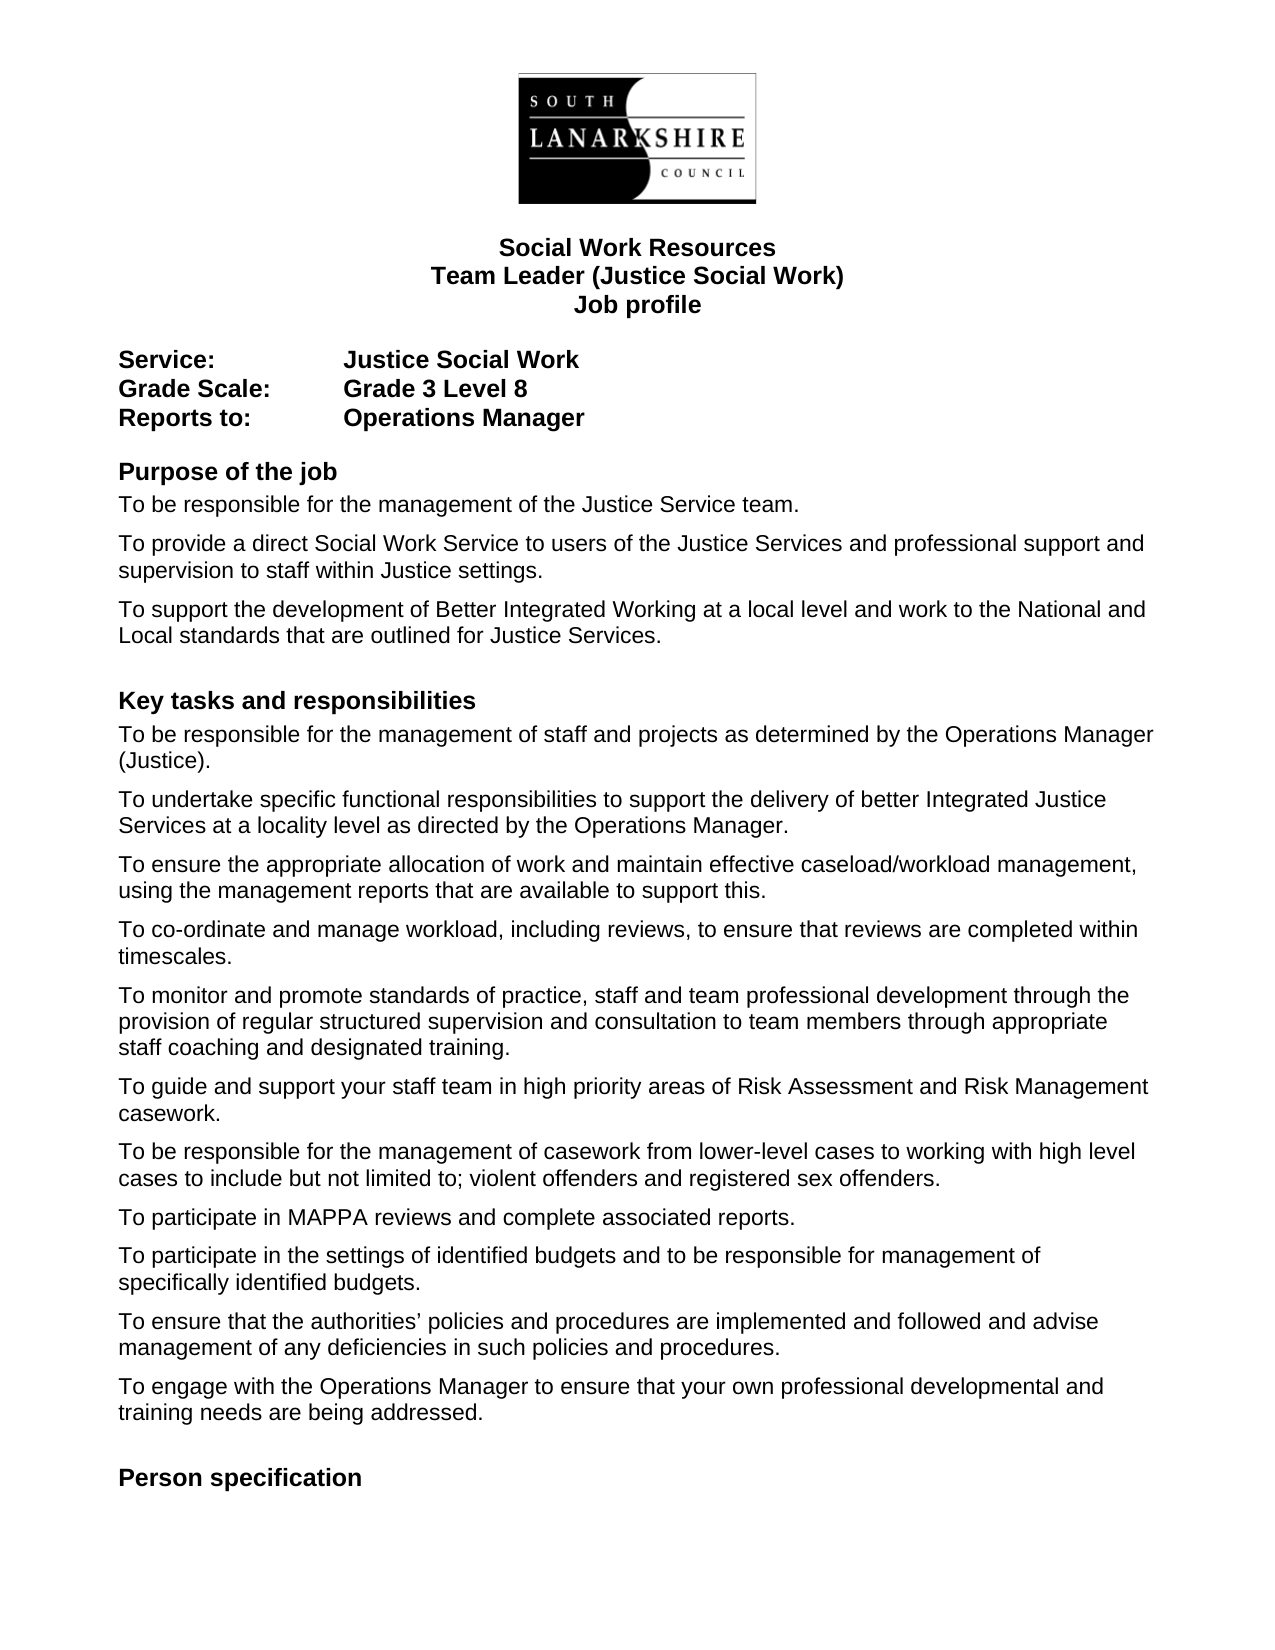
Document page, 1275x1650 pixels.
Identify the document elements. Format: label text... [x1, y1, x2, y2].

text To provide a direct Social Work Service to users of the Justice Services and professional support and supervision to staff within Justice settings. [118, 530, 1157, 583]
text To participate in MAPPA reviews and complete associated reports. [118, 1203, 1157, 1230]
text To co-ordinate and manage workload, including reviews, to ensure that reviews are completed within timescales. [118, 916, 1157, 969]
text To guide and support your staff team in high priority areas of Risk Assessment and Risk Management casework. [118, 1073, 1157, 1126]
text To engage with the Operations Manager to ensure that your own professional developmental and training needs are being addressed. [118, 1373, 1157, 1426]
text Service: Justice Social Work [118, 345, 1157, 374]
text Reports to: Operations Manager [118, 403, 1157, 431]
text To monitor and promote standards of practice, staff and team professional development through the provision of regular structured supervision and consultation to team members through appropriate staff coaching and designated training. [118, 982, 1157, 1061]
text To be responsible for the management of casework from lower-level cases to working with high level cases to include but not limited to; violent offenders and registered sex offenders. [118, 1138, 1157, 1191]
text To be responsible for the management of the Justice Service team. [118, 491, 1157, 518]
subtitle Social Work Resources Team Leader (Justice Social Work) Job profile [118, 233, 1157, 319]
text To ensure the appropriate allocation of work and maintain effective caseload/workload management, using the management reports that are available to support this. [118, 851, 1157, 904]
text Grade Scale: Grade 3 Level 8 [118, 374, 1157, 403]
text To participate in the settings of identified budgets and to be responsible for management of specifically identified budgets. [118, 1242, 1157, 1295]
subtitle Person specification [118, 1463, 1157, 1492]
text To be responsible for the management of staff and projects as determined by the Operations Manager (Justice). [118, 721, 1157, 773]
text To ensure that the authorities’ policies and procedures are implemented and followed and advise management of any deficiencies in such policies and procedures. [118, 1308, 1157, 1360]
text To undertake specific functional responsibilities to support the delivery of better Integrated Justice Services at a locality level as directed by the Operations Manager. [118, 786, 1157, 839]
subtitle Key tasks and responsibilities [118, 686, 1157, 714]
text To support the development of Better Integrated Working at a local level and work to the National and Local standards that are outlined for Justice Services. [118, 596, 1157, 648]
subtitle Purpose of the job [118, 456, 1157, 485]
